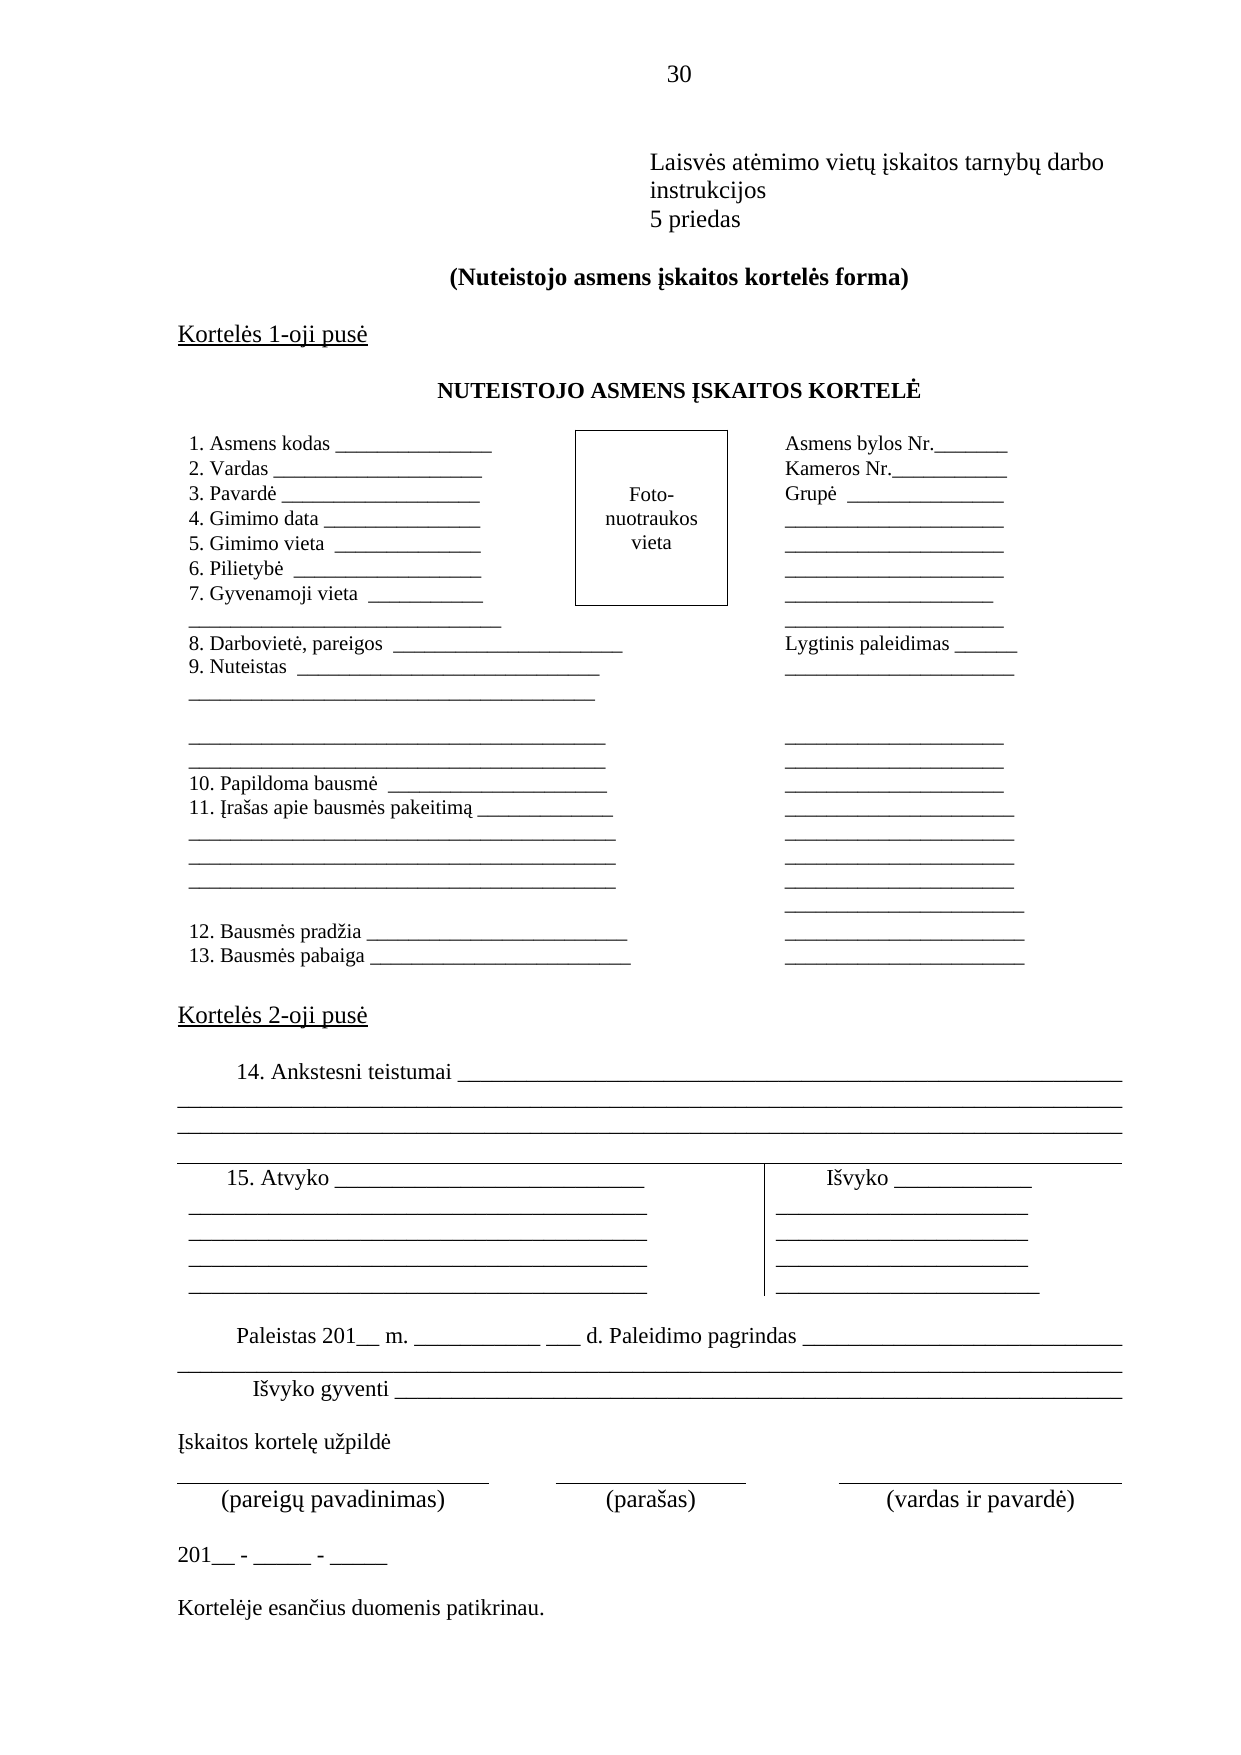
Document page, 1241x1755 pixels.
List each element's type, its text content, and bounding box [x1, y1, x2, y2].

text NUTEISTOJO ASMENS ĮSKAITOS KORTELĖ [177, 377, 1181, 403]
table_header (pareigų pavadinimas) [177, 1484, 488, 1513]
table_cell _______________________ [772, 943, 1122, 974]
table_cell [727, 943, 772, 974]
table_header [746, 1483, 838, 1513]
table_header Foto-nuotraukos vieta [576, 431, 727, 605]
table_cell 6. Pilietybė __________________ [177, 555, 575, 580]
table_header [738, 1164, 764, 1296]
table_cell ______________________ [772, 819, 1122, 843]
text _ [177, 1349, 1181, 1375]
table_cell [728, 555, 772, 580]
table_cell _____________________ [772, 605, 1122, 630]
table_header 15. Atvyko ___________________________ ________________________________________ ________________________________________ ________________________________________ ________________________________________ [177, 1164, 738, 1296]
table_cell Grupė _______________ [772, 480, 1122, 505]
table_header Išvyko ____________ ______________________ ______________________ ______________________ _______________________ [765, 1164, 1122, 1296]
table_cell _____________________ [772, 505, 1122, 530]
table_cell 13. Bausmės pabaiga _________________________ [177, 943, 727, 974]
text Kortelėje esančius duomenis patikrinau. [177, 1594, 1181, 1621]
table_cell [728, 455, 772, 480]
text Įskaitos kortelę užpildė [177, 1428, 1181, 1454]
table_header (parašas) [556, 1484, 746, 1513]
text 201__ - _____ - _____ [177, 1541, 1181, 1568]
table_cell [728, 530, 772, 555]
table_cell _____________________ [772, 530, 1122, 555]
table_cell 5. Gimimo vieta ______________ [177, 530, 575, 555]
table_header (vardas ir pavardė) [839, 1484, 1122, 1513]
table_cell Lygtinis paleidimas ______ [772, 630, 1122, 654]
table_cell [727, 605, 772, 630]
table_cell _______________________ [772, 919, 1122, 943]
table_cell ______________________ ______________________ _______________________ [772, 843, 1122, 919]
table_cell [727, 630, 772, 654]
table_cell [728, 505, 772, 530]
table_cell ______________________________ [177, 605, 727, 630]
table_cell 2. Vardas ____________________ [177, 455, 575, 480]
text Paleistas 201__ m. ___________ ___ d. Paleidimo pagrindas [177, 1322, 1181, 1349]
table_header Asmens bylos Nr._______ [772, 430, 1122, 455]
text Kortelės 1-oji pusė [177, 319, 1181, 348]
text _ [177, 1111, 1181, 1137]
text 5 priedas [649, 204, 1181, 233]
table_cell 8. Darbovietė, pareigos ______________________ [177, 630, 727, 654]
text Laisvės atėmimo vietų įskaitos tarnybų darbo [649, 147, 1181, 176]
table_cell _____________________ [772, 555, 1122, 580]
table_cell [727, 723, 772, 819]
text 14. Ankstesni teistumai [177, 1058, 1181, 1084]
table_cell 4. Gimimo data _______________ [177, 505, 575, 530]
text Išvyko gyventi [177, 1375, 1181, 1401]
table_cell [727, 655, 772, 723]
table_cell _____________________ _____________________ _____________________ ______________________ [772, 723, 1122, 819]
table_header 1. Asmens kodas _______________ [177, 430, 575, 455]
text instrukcijos [649, 176, 1181, 204]
table_header [728, 430, 772, 455]
table_cell [727, 843, 772, 919]
table_cell 3. Pavardė ___________________ [177, 480, 575, 505]
table_header [489, 1483, 556, 1513]
text (Nuteistojo asmens įskaitos kortelės forma) [177, 262, 1181, 291]
table_cell _________________________________________ [177, 819, 727, 843]
table_cell 9. Nuteistas _____________________________ _______________________________________ [177, 655, 727, 723]
table_cell 12. Bausmės pradžia _________________________ [177, 919, 727, 943]
table_cell _________________________________________ _________________________________________ [177, 843, 727, 919]
table_cell ____________________ [772, 580, 1122, 605]
table_cell [727, 819, 772, 843]
table_cell [728, 480, 772, 505]
text Kortelės 2-oji pusė [177, 1000, 1181, 1029]
table_cell ________________________________________ ________________________________________ 10. Papildoma bausmė _____________________ 11. Įrašas apie bausmės pakeitimą _____________ [177, 723, 727, 819]
table_cell Kameros Nr.___________ [772, 455, 1122, 480]
table_cell [727, 919, 772, 943]
table_cell ______________________ [772, 655, 1122, 723]
table_cell 7. Gyvenamoji vieta ___________ [177, 580, 575, 605]
table_cell [728, 580, 772, 605]
text _ [177, 1084, 1181, 1111]
